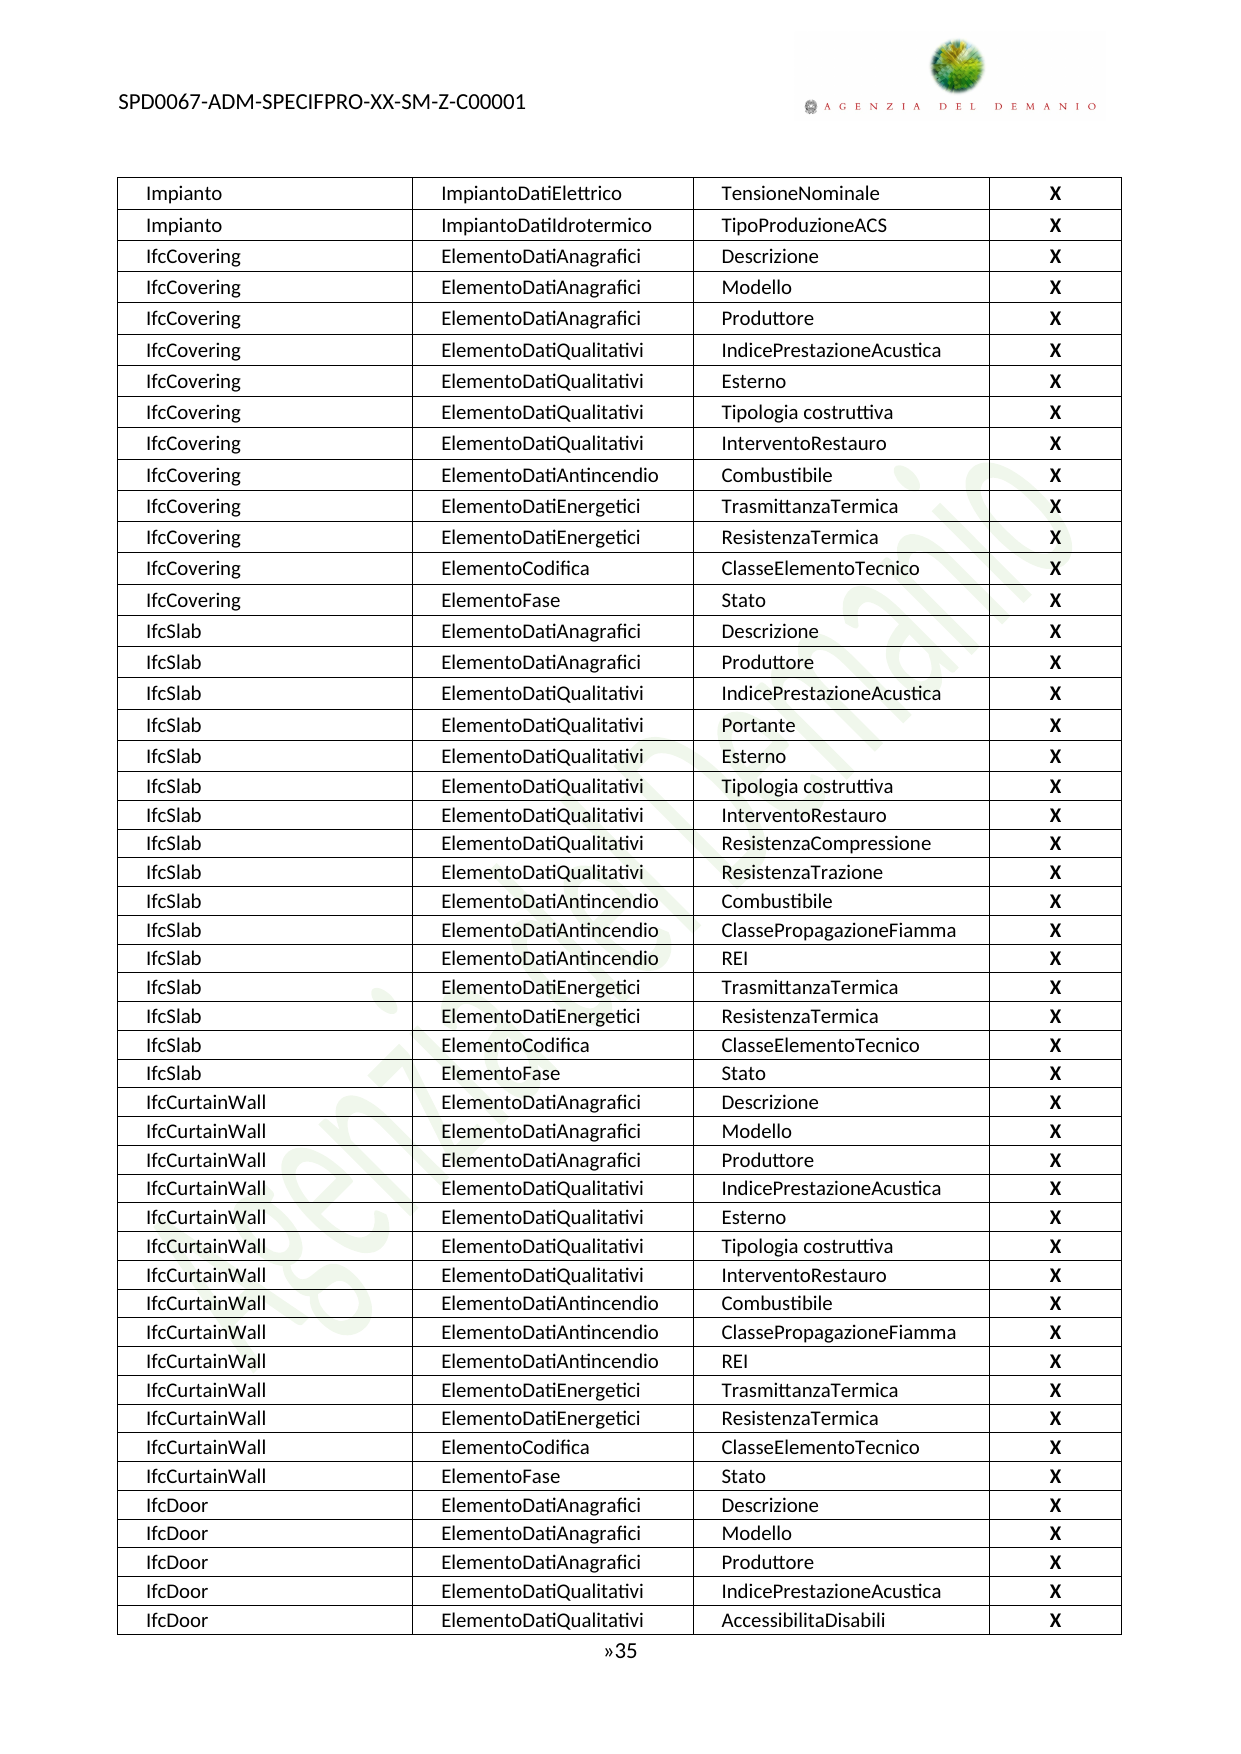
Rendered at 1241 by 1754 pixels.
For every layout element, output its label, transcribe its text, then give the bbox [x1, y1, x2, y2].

table_cell Produttore [694, 1548, 989, 1576]
table_cell ElementoFase [413, 1462, 693, 1490]
table_cell IfcCovering [118, 366, 412, 396]
table_cell ElementoDatiQualitativi [635, 858, 693, 886]
table_cell IfcCovering [118, 522, 412, 552]
table_cell IfcSlab [118, 1002, 412, 1030]
table_cell ElementoDatiQualitativi [413, 366, 693, 396]
table_cell X [990, 1491, 1121, 1518]
table_cell [920, 585, 989, 615]
table_cell IfcDoor [118, 1548, 412, 1576]
table_cell ElementoDatiQualitativi [579, 801, 674, 828]
table_cell ClasseElementoTecnico [694, 1433, 989, 1461]
table_cell [990, 462, 1038, 490]
table_cell Produttore [845, 647, 894, 677]
table_cell ElementoDatiQualitativi [413, 710, 693, 740]
table_cell IfcCurtainWall [118, 1433, 412, 1461]
table_cell X [990, 1548, 1121, 1576]
table_cell IfcDoor [118, 1491, 412, 1518]
table_cell ElementoDatiAntincendio [621, 887, 673, 915]
table_cell IndicePrestazioneAcustica [820, 678, 886, 708]
table_cell ElementoDatiQualitativi [413, 772, 646, 800]
table_cell TrasmittanzaTermica [694, 973, 989, 1001]
table_cell X [990, 178, 1121, 208]
table_cell ElementoDatiEnergetici [413, 1405, 693, 1432]
table_cell Tipologia costruttiva [694, 772, 728, 800]
table_cell IfcCurtainWall [228, 1261, 292, 1288]
table_cell IfcSlab [118, 1031, 412, 1058]
table_cell IfcCovering [118, 460, 412, 490]
table_cell IfcCovering [118, 272, 412, 302]
table_cell IfcCurtainWall [291, 1261, 412, 1288]
table_cell X [990, 1318, 1121, 1346]
table_cell ClassePropagazioneFiamma [694, 1318, 989, 1346]
table_cell X [992, 553, 1121, 583]
table_cell X [990, 1146, 1121, 1173]
table_cell Esterno [765, 741, 836, 771]
table_cell IfcSlab [118, 916, 412, 943]
table_cell ElementoDatiQualitativi [668, 801, 693, 826]
table_cell Portante [694, 710, 805, 740]
table_cell X [990, 397, 1121, 427]
table_cell ElementoFase [454, 1060, 500, 1087]
table_cell ElementoCodifica [413, 1039, 432, 1058]
table_cell Esterno [694, 1203, 989, 1231]
table_cell ClassePropagazioneFiamma [694, 916, 989, 943]
table_cell IfcSlab [118, 801, 412, 828]
table_cell IfcDoor [118, 1606, 412, 1633]
table_cell X [990, 1117, 1121, 1145]
table_cell ElementoDatiAnagrafici [413, 647, 693, 677]
table_cell X [990, 460, 1121, 490]
table_cell TrasmittanzaTermica [694, 491, 980, 521]
table_cell [413, 1117, 440, 1145]
table_cell IfcSlab [118, 616, 412, 646]
table_cell ResistenzaCompressione [764, 830, 989, 857]
table_cell [851, 710, 989, 740]
table_cell ElementoDatiAntincendio [413, 887, 530, 915]
table_cell ElementoDatiQualitativi [413, 397, 693, 427]
table_cell X [990, 830, 1121, 857]
table_cell IfcCurtainWall [270, 1290, 315, 1317]
table_cell IfcCurtainWall [118, 1290, 214, 1317]
table_cell IfcCurtainWall [118, 1462, 412, 1490]
table_cell ClasseElementoTecnico [694, 553, 899, 583]
table_cell IfcDoor [118, 1520, 412, 1547]
table_cell ElementoCodifica [498, 1038, 527, 1058]
table_cell X [990, 647, 1121, 677]
table_cell Stato [694, 1462, 989, 1490]
table_cell Esterno [826, 741, 989, 771]
table_cell Produttore [694, 1146, 989, 1173]
table_cell ElementoDatiAntincendio [580, 945, 693, 972]
table_cell IfcCurtainWall [273, 1203, 320, 1231]
table_cell X [990, 1175, 1121, 1202]
table_cell ElementoCodifica [425, 1031, 492, 1058]
table_cell [961, 522, 989, 550]
table_cell InterventoRestauro [694, 428, 989, 458]
table_cell X [990, 741, 1121, 771]
table_cell X [990, 1060, 1121, 1087]
table_cell X [990, 1462, 1121, 1490]
table_cell IfcCovering [118, 303, 412, 333]
table_cell ElementoDatiAnagrafici [441, 1117, 693, 1145]
table_cell IfcCovering [118, 491, 412, 521]
table_cell X [990, 1433, 1121, 1461]
table_cell X [990, 303, 1121, 333]
table_cell [990, 571, 1002, 583]
table_cell [296, 1175, 335, 1202]
table_cell ElementoDatiAnagrafici [427, 1088, 490, 1116]
table_cell ElementoDatiQualitativi [413, 830, 615, 857]
table_cell ElementoFase [538, 1060, 693, 1087]
table_cell Descrizione [694, 1491, 989, 1518]
table_cell ElementoDatiAntincendio [527, 945, 587, 972]
table_cell ResistenzaCompressione [697, 830, 749, 857]
table_cell ElementoFase [413, 585, 693, 615]
table_cell ResistenzaTermica [694, 522, 971, 552]
table_cell X [990, 801, 1121, 828]
table_cell ElementoDatiQualitativi [413, 1203, 693, 1231]
table_cell [990, 491, 1047, 521]
table_cell ElementoDatiAntincendio [522, 887, 573, 915]
table_cell IfcCurtainWall [248, 1211, 284, 1231]
table_cell ElementoDatiEnergetici [413, 491, 693, 521]
table_cell InterventoRestauro [694, 1261, 989, 1288]
table_cell X [990, 585, 1121, 615]
table_cell ResistenzaTrazione [694, 858, 732, 886]
table_cell Impianto [118, 210, 412, 240]
table_cell Combustibile [694, 1290, 989, 1317]
table_cell IfcCurtainWall [118, 1376, 412, 1403]
table_cell ElementoCodifica [413, 1433, 693, 1461]
table_cell IfcCurtainWall [318, 1290, 358, 1317]
table_cell IfcSlab [118, 830, 412, 857]
table_cell ElementoDatiAnagrafici [413, 1520, 693, 1547]
table_cell IfcCurtainWall [236, 1318, 412, 1346]
table_cell Esterno [733, 741, 771, 766]
table_cell ElementoDatiQualitativi [413, 678, 693, 708]
table_cell ElementoDatiAntincendio [413, 1290, 693, 1317]
table_cell Produttore [940, 647, 989, 677]
table_cell Descrizione [694, 1088, 989, 1116]
table_cell [863, 585, 930, 615]
table_cell ElementoDatiEnergetici [413, 1376, 693, 1403]
table_cell Produttore [900, 647, 931, 677]
table_cell [893, 465, 920, 490]
table_cell X [990, 973, 1121, 1001]
table_cell ElementoDatiQualitativi [638, 754, 693, 771]
table_cell IfcCurtainWall [118, 1232, 175, 1260]
table_cell ElementoDatiAntincendio [605, 916, 693, 943]
table_cell ElementoDatiAntincendio [413, 1318, 693, 1346]
table_cell X [990, 428, 1121, 458]
table_cell X [990, 210, 1121, 240]
table_cell [858, 603, 888, 615]
table_cell Tipologia costruttiva [758, 772, 989, 800]
table_cell ElementoDatiAnagrafici [413, 303, 693, 333]
table_cell X [990, 1376, 1121, 1403]
table_cell X [990, 1031, 1121, 1058]
table_cell IfcCurtainWall [253, 1232, 289, 1252]
table_cell REI [694, 945, 989, 972]
table_cell X [1065, 522, 1121, 552]
table_cell Esterno [694, 741, 733, 771]
table_cell Produttore [811, 650, 855, 677]
table_cell ElementoDatiEnergetici [413, 973, 551, 1001]
table_cell ElementoDatiEnergetici [608, 973, 693, 1001]
table_cell IfcCovering [118, 335, 412, 365]
table_cell [348, 1117, 398, 1145]
table_cell ElementoDatiAnagrafici [482, 1088, 693, 1116]
table_cell IfcSlab [118, 710, 412, 740]
table_cell Esterno [694, 366, 989, 396]
table_cell X [990, 1088, 1121, 1116]
table_cell ResistenzaTrazione [742, 858, 989, 886]
table_cell ElementoDatiQualitativi [639, 772, 693, 800]
table_cell IfcCovering [118, 553, 412, 583]
table_cell Produttore [694, 303, 989, 333]
table_cell ElementoDatiAnagrafici [413, 616, 693, 646]
table_cell IfcSlab [118, 678, 412, 708]
table_cell ElementoDatiAntincendio [551, 916, 596, 943]
table_cell IfcSlab [118, 945, 412, 972]
table_cell Modello [694, 1520, 989, 1547]
table_cell ElementoDatiAnagrafici [419, 1146, 693, 1173]
table_cell [795, 710, 862, 740]
table_cell ElementoDatiQualitativi [413, 1175, 693, 1202]
table_cell IfcCurtainWall [118, 1318, 233, 1346]
table_cell [909, 616, 961, 646]
table_cell X [990, 1290, 1121, 1317]
table_cell ImpiantoDatiIdrotermico [413, 210, 693, 240]
table_cell ElementoDatiAntincendio [413, 460, 693, 490]
table_cell IfcCurtainWall [211, 1290, 243, 1306]
table_cell [965, 462, 989, 490]
table_cell X [990, 710, 1121, 740]
table_cell ElementoDatiQualitativi [413, 1606, 693, 1633]
table_cell IndicePrestazioneAcustica [876, 678, 989, 708]
table_cell ResistenzaTermica [694, 1405, 989, 1432]
table_cell IfcSlab [383, 1068, 412, 1087]
table_cell ElementoDatiEnergetici [544, 973, 600, 1001]
table_cell [334, 1175, 394, 1202]
table_cell Tipologia costruttiva [722, 772, 762, 800]
table_cell ElementoDatiEnergetici [491, 1002, 693, 1030]
table_cell IfcSlab [118, 858, 412, 886]
table_cell ElementoDatiAnagrafici [413, 1548, 693, 1576]
table_cell X [990, 1203, 1121, 1231]
table_cell X [990, 678, 1121, 708]
table_cell Produttore [694, 647, 799, 677]
table_cell IfcSlab [118, 647, 412, 677]
table_cell ElementoCodifica [521, 1031, 693, 1058]
table_cell ElementoDatiQualitativi [413, 1232, 693, 1260]
table_cell IfcCovering [118, 241, 412, 271]
table_cell ClasseElementoTecnico [909, 553, 959, 583]
table_cell IfcCurtainWall [299, 1232, 412, 1260]
table_cell X [990, 858, 1121, 886]
table_cell ElementoFase [413, 1060, 461, 1087]
table_cell ElementoDatiQualitativi [413, 801, 586, 828]
table_cell [951, 616, 989, 646]
table_cell X [990, 945, 1121, 972]
table_cell Combustibile [694, 887, 989, 915]
table_cell Modello [694, 272, 989, 302]
table_cell X [990, 1577, 1121, 1605]
table_cell [358, 1146, 412, 1173]
table_cell X [990, 533, 1010, 552]
table_cell Tipologia costruttiva [694, 1232, 989, 1260]
table_cell TrasmittanzaTermica [694, 1376, 989, 1403]
table_cell IfcDoor [118, 1577, 412, 1605]
table_cell Combustibile [694, 460, 989, 490]
table_cell IfcCurtainWall [118, 1347, 412, 1375]
table_cell IfcCurtainWall [118, 1117, 338, 1145]
table_cell ElementoDatiAnagrafici [413, 272, 693, 302]
table_cell X [990, 366, 1121, 396]
table_cell ElementoDatiQualitativi [413, 428, 693, 458]
table_cell Tipologia costruttiva [694, 397, 989, 427]
table_cell ElementoDatiAntincendio [578, 887, 617, 915]
table_cell X [990, 1347, 1121, 1375]
table_cell ElementoDatiEnergetici [413, 522, 693, 552]
table_cell ElementoCodifica [413, 553, 693, 583]
table_cell IfcCurtainWall [118, 1405, 412, 1432]
table_cell Descrizione [694, 241, 989, 271]
table_cell IfcCurtainWall [118, 1203, 237, 1231]
table_cell Descrizione [694, 616, 898, 646]
table_cell IfcCovering [118, 428, 412, 458]
table_cell X [990, 616, 1121, 646]
table_cell X [990, 772, 1121, 800]
table_cell IfcSlab [118, 887, 412, 915]
table_cell ElementoDatiAntincendio [413, 916, 535, 943]
table_cell X [990, 272, 1121, 302]
table_cell [390, 1117, 412, 1139]
table_cell IfcSlab [118, 973, 412, 1001]
table_cell InterventoRestauro [748, 801, 989, 828]
table_cell X [1000, 522, 1056, 552]
table_cell IfcCurtainWall [191, 1261, 243, 1288]
table_cell IfcCurtainWall [185, 1232, 263, 1260]
table_cell IfcCurtainWall [118, 1175, 294, 1202]
table_cell IfcCurtainWall [118, 1088, 412, 1116]
table_cell Modello [694, 1117, 989, 1145]
table_cell X [1040, 491, 1121, 521]
table_cell IndicePrestazioneAcustica [694, 1175, 989, 1202]
table_cell ElementoDatiEnergetici [457, 1004, 496, 1030]
table_cell ElementoDatiQualitativi [413, 1577, 693, 1605]
table_cell IndicePrestazioneAcustica [694, 1577, 989, 1605]
table_cell Stato [694, 1060, 989, 1087]
table_cell X [990, 1002, 1121, 1030]
table_cell ElementoDatiQualitativi [413, 741, 638, 771]
table_cell IndicePrestazioneAcustica [694, 335, 989, 365]
table_cell X [990, 887, 1121, 915]
table_cell ElementoDatiQualitativi [413, 1261, 693, 1288]
table_cell Impianto [118, 178, 412, 208]
table_cell IfcCurtainWall [367, 1290, 412, 1317]
table_cell IfcCurtainWall [118, 1261, 194, 1288]
table_cell TipoProduzioneACS [694, 210, 989, 240]
table_cell IfcCurtainWall [118, 1146, 365, 1173]
table_cell ElementoFase [498, 1060, 529, 1082]
table_cell X [990, 916, 1121, 943]
table_cell X [990, 241, 1121, 271]
table_cell IndicePrestazioneAcustica [694, 678, 773, 708]
table_cell X [990, 1606, 1121, 1633]
table_cell ElementoDatiAnagrafici [413, 241, 693, 271]
table_cell IfcCovering [118, 585, 412, 615]
table_cell ElementoDatiEnergetici [413, 1002, 450, 1030]
table_cell ClasseElementoTecnico [694, 1031, 989, 1058]
table_cell ResistenzaTermica [694, 1002, 989, 1030]
table_cell ElementoDatiAntincendio [413, 945, 525, 972]
table_cell ElementoDatiQualitativi [413, 335, 693, 365]
table_cell IfcSlab [118, 772, 412, 800]
table_cell InterventoRestauro [694, 801, 746, 828]
table_cell ClasseElementoTecnico [949, 553, 989, 583]
table_cell ElementoDatiQualitativi [413, 858, 644, 886]
table_cell ElementoDatiAntincendio [413, 1347, 693, 1375]
table_cell X [990, 1232, 1121, 1260]
table_cell IfcSlab [118, 741, 412, 771]
table_cell IfcCovering [118, 397, 412, 427]
table_cell IfcCurtainWall [322, 1203, 412, 1231]
table_cell [387, 1175, 412, 1200]
table_cell X [990, 1405, 1121, 1432]
table_cell X [990, 1261, 1121, 1288]
table_cell REI [694, 1347, 989, 1375]
table_cell Stato [694, 585, 859, 615]
table_cell IndicePrestazioneAcustica [783, 679, 830, 708]
table_cell X [990, 1520, 1121, 1547]
table_cell ElementoDatiAntincendio [664, 887, 693, 915]
table_cell AccessibilitaDisabili [694, 1606, 989, 1633]
table_cell IfcCurtainWall [244, 1300, 284, 1317]
table_cell ElementoDatiAnagrafici [413, 1491, 693, 1518]
table_cell IfcSlab [118, 1060, 381, 1087]
table_cell X [990, 335, 1121, 365]
table_cell TensioneNominale [694, 178, 989, 208]
table_cell ElementoDatiQualitativi [608, 830, 693, 857]
table_cell ImpiantoDatiElettrico [413, 178, 693, 208]
